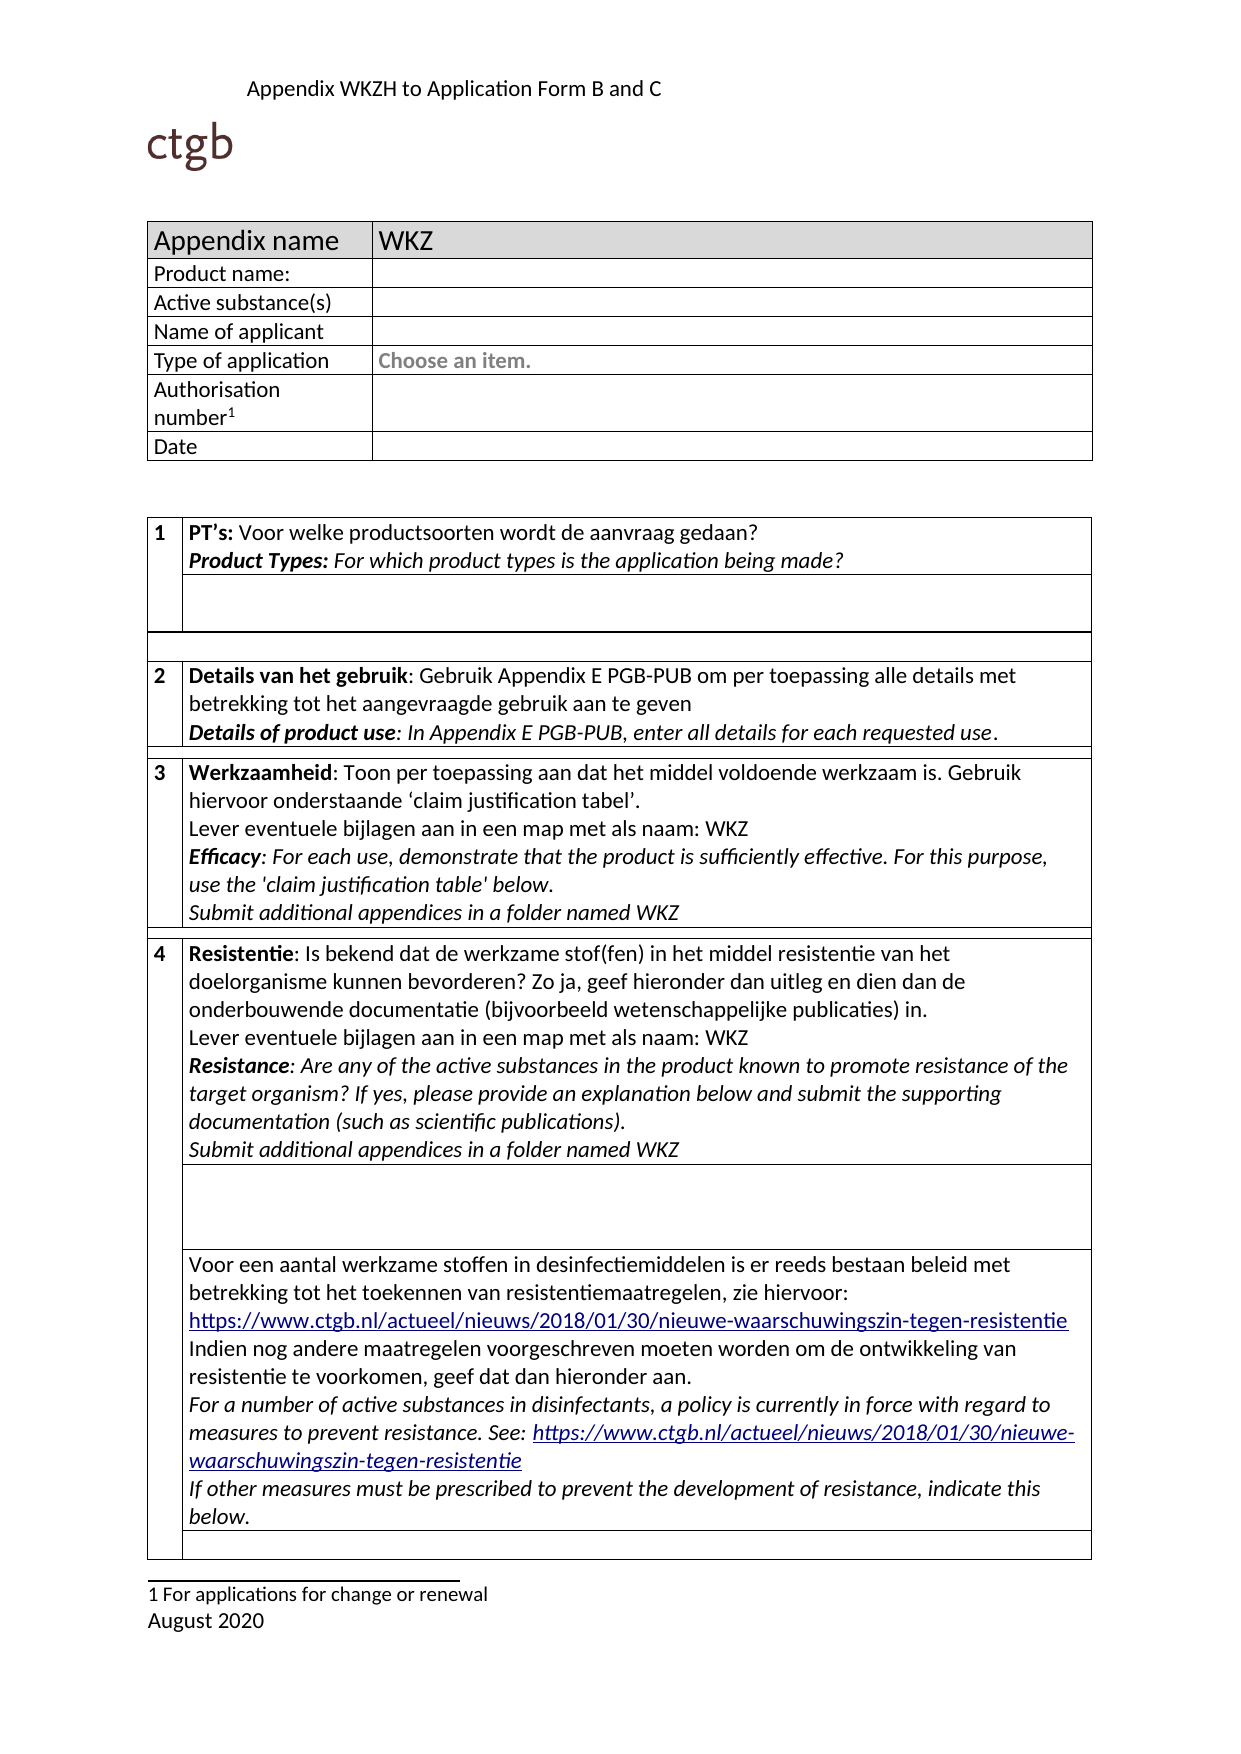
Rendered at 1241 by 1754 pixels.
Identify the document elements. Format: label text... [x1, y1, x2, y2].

table_cell Werkzaamheid: Toon per toepassing aan dat het middel voldoende werkzaam is. Gebruik hiervoor onderstaande ‘claim justification tabel’. Lever eventuele bijlagen aan in een map met als naam: WKZ Efficacy: For each use, demonstrate that the product is sufficiently effective. For this purpose, use the 'claim justification table' below. Submit additional appendices in a folder named WKZ [183, 759, 1091, 927]
table_cell Date [148, 432, 372, 460]
table_cell Choose an item. [373, 346, 1092, 374]
table_cell [148, 1249, 182, 1530]
table_cell [148, 1530, 182, 1559]
table_cell [183, 1531, 1091, 1559]
table_header 1 [148, 518, 182, 574]
table_cell 3 [148, 759, 182, 927]
table_cell [183, 575, 1091, 631]
table_cell 4 [148, 939, 182, 1163]
table_header Appendix name [148, 222, 372, 258]
table_cell [373, 317, 1092, 345]
table_cell Authorisation number [148, 375, 372, 431]
table_cell [148, 928, 183, 938]
table_cell [183, 747, 1091, 757]
table_cell [373, 288, 1092, 316]
table_cell [148, 574, 182, 631]
table_header PT’s: Voor welke productsoorten wordt de aanvraag gedaan? Product Types: For which product types is the application being made? [183, 518, 1091, 574]
table_header WKZ [373, 222, 1092, 258]
table_cell [183, 928, 1091, 938]
table_cell Details van het gebruik: Gebruik Appendix E PGB-PUB om per toepassing alle details met betrekking tot het aangevraagde gebruik aan te geven Details of product use: In Appendix E PGB-PUB, enter all details for each requested use. [183, 662, 1091, 746]
table_cell [183, 1165, 1091, 1249]
table_cell [148, 747, 183, 757]
table_cell [373, 259, 1092, 287]
table_cell [183, 633, 1091, 661]
table_cell [373, 432, 1092, 460]
table_cell Active substance(s) [148, 288, 372, 316]
table_cell [148, 1164, 182, 1249]
table_cell Product name: [148, 259, 372, 287]
table_cell [148, 633, 183, 661]
table_cell 2 [148, 662, 182, 746]
table_cell Resistentie: Is bekend dat de werkzame stof(fen) in het middel resistentie van het doelorganisme kunnen bevorderen? Zo ja, geef hieronder dan uitleg en dien dan de onderbouwende documentatie (bijvoorbeeld wetenschappelijke publicaties) in. Lever eventuele bijlagen aan in een map met als naam: WKZ Resistance: Are any of the active substances in the product known to promote resistance of the target organism? If yes, please provide an explanation below and submit the supporting documentation (such as scientific publications). Submit additional appendices in a folder named WKZ [183, 939, 1091, 1163]
table_cell Name of applicant [148, 317, 372, 345]
table_cell [373, 375, 1092, 431]
table_cell Type of application [148, 346, 372, 374]
table_cell Voor een aantal werkzame stoffen in desinfectiemiddelen is er reeds bestaan beleid met betrekking tot het toekennen van resistentiemaatregelen, zie hiervoor: https://www.ctgb.nl/actueel/nieuws/2018/01/30/nieuwe-waarschuwingszin-tegen-resistentie Indien nog andere maatregelen voorgeschreven moeten worden om de ontwikkeling van resistentie te voorkomen, geef dat dan hieronder aan. For a number of active substances in disinfectants, a policy is currently in force with regard to measures to prevent resistance. See: https://www.ctgb.nl/actueel/nieuws/2018/01/30/nieuwe-waarschuwingszin-tegen-resistentie If other measures must be prescribed to prevent the development of resistance, indicate this below. [183, 1250, 1091, 1530]
